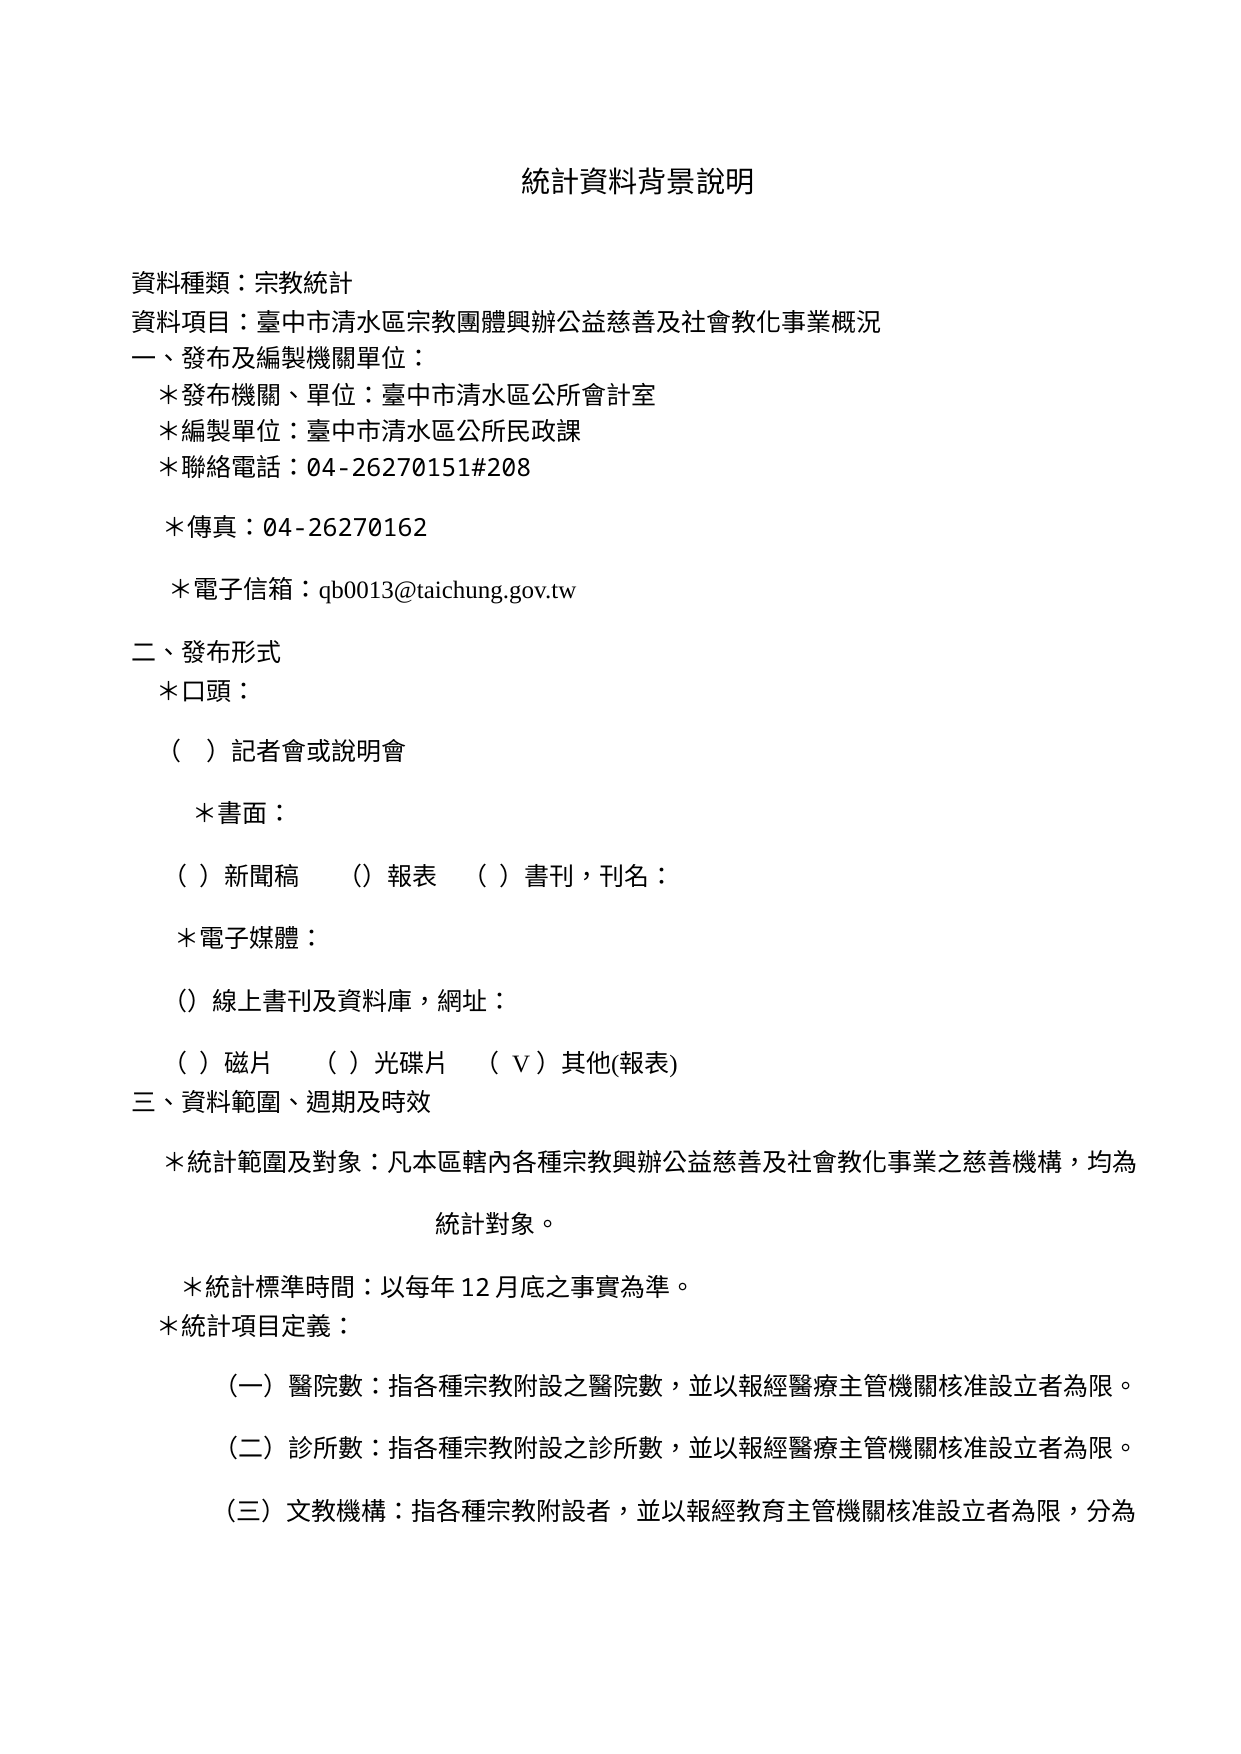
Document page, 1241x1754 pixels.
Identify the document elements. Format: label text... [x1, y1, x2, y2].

text 一、發布及編製機關單位： [131, 339, 1144, 375]
text 統計對象。 [150, 1181, 1144, 1244]
text ＊書面： [162, 770, 1144, 833]
text （三）文教機構：指各種宗教附設者，並以報經教育主管機關核准設立者為限，分為 [184, 1468, 1144, 1530]
text （）線上書刊及資料庫，網址： [162, 958, 1144, 1020]
text （二）診所數：指各種宗教附設之診所數，並以報經醫療主管機關核准設立者為限。 [184, 1405, 1144, 1468]
text （ ）記者會或說明會 [131, 708, 1144, 770]
text 三、資料範圍、週期及時效 [131, 1083, 1144, 1119]
text 統計資料背景說明 [131, 158, 1144, 201]
text ＊統計項目定義： [131, 1306, 1144, 1343]
text ＊電子媒體： [162, 895, 1144, 958]
text 資料項目：臺中市清水區宗教團體興辦公益慈善及社會教化事業概況 [131, 303, 1144, 339]
text ＊統計範圍及對象：凡本區轄內各種宗教興辦公益慈善及社會教化事業之慈善機構，均為 [150, 1119, 1144, 1181]
text （一）醫院數：指各種宗教附設之醫院數，並以報經醫療主管機關核准設立者為限。 [184, 1343, 1144, 1405]
text ＊口頭： [131, 671, 1144, 708]
text 二、發布形式 [131, 609, 1144, 671]
text （ ）新聞稿 （）報表 （ ）書刊，刊名： [162, 833, 1144, 895]
text ＊統計標準時間：以每年12月底之事實為準。 [150, 1244, 1144, 1306]
text 資料種類：宗教統計 [131, 240, 1144, 303]
text ＊發布機關、單位：臺中市清水區公所會計室 [131, 375, 1144, 411]
text ＊電子信箱：qb0013@taichung.gov.tw [131, 546, 1144, 609]
text ＊傳真：04-26270162 [131, 484, 1144, 546]
text ＊編製單位：臺中市清水區公所民政課 [131, 411, 1144, 448]
text （ ）磁片 （ ）光碟片 （ V ）其他(報表) [162, 1020, 1144, 1083]
text ＊聯絡電話：04-26270151#208 [131, 448, 1144, 484]
